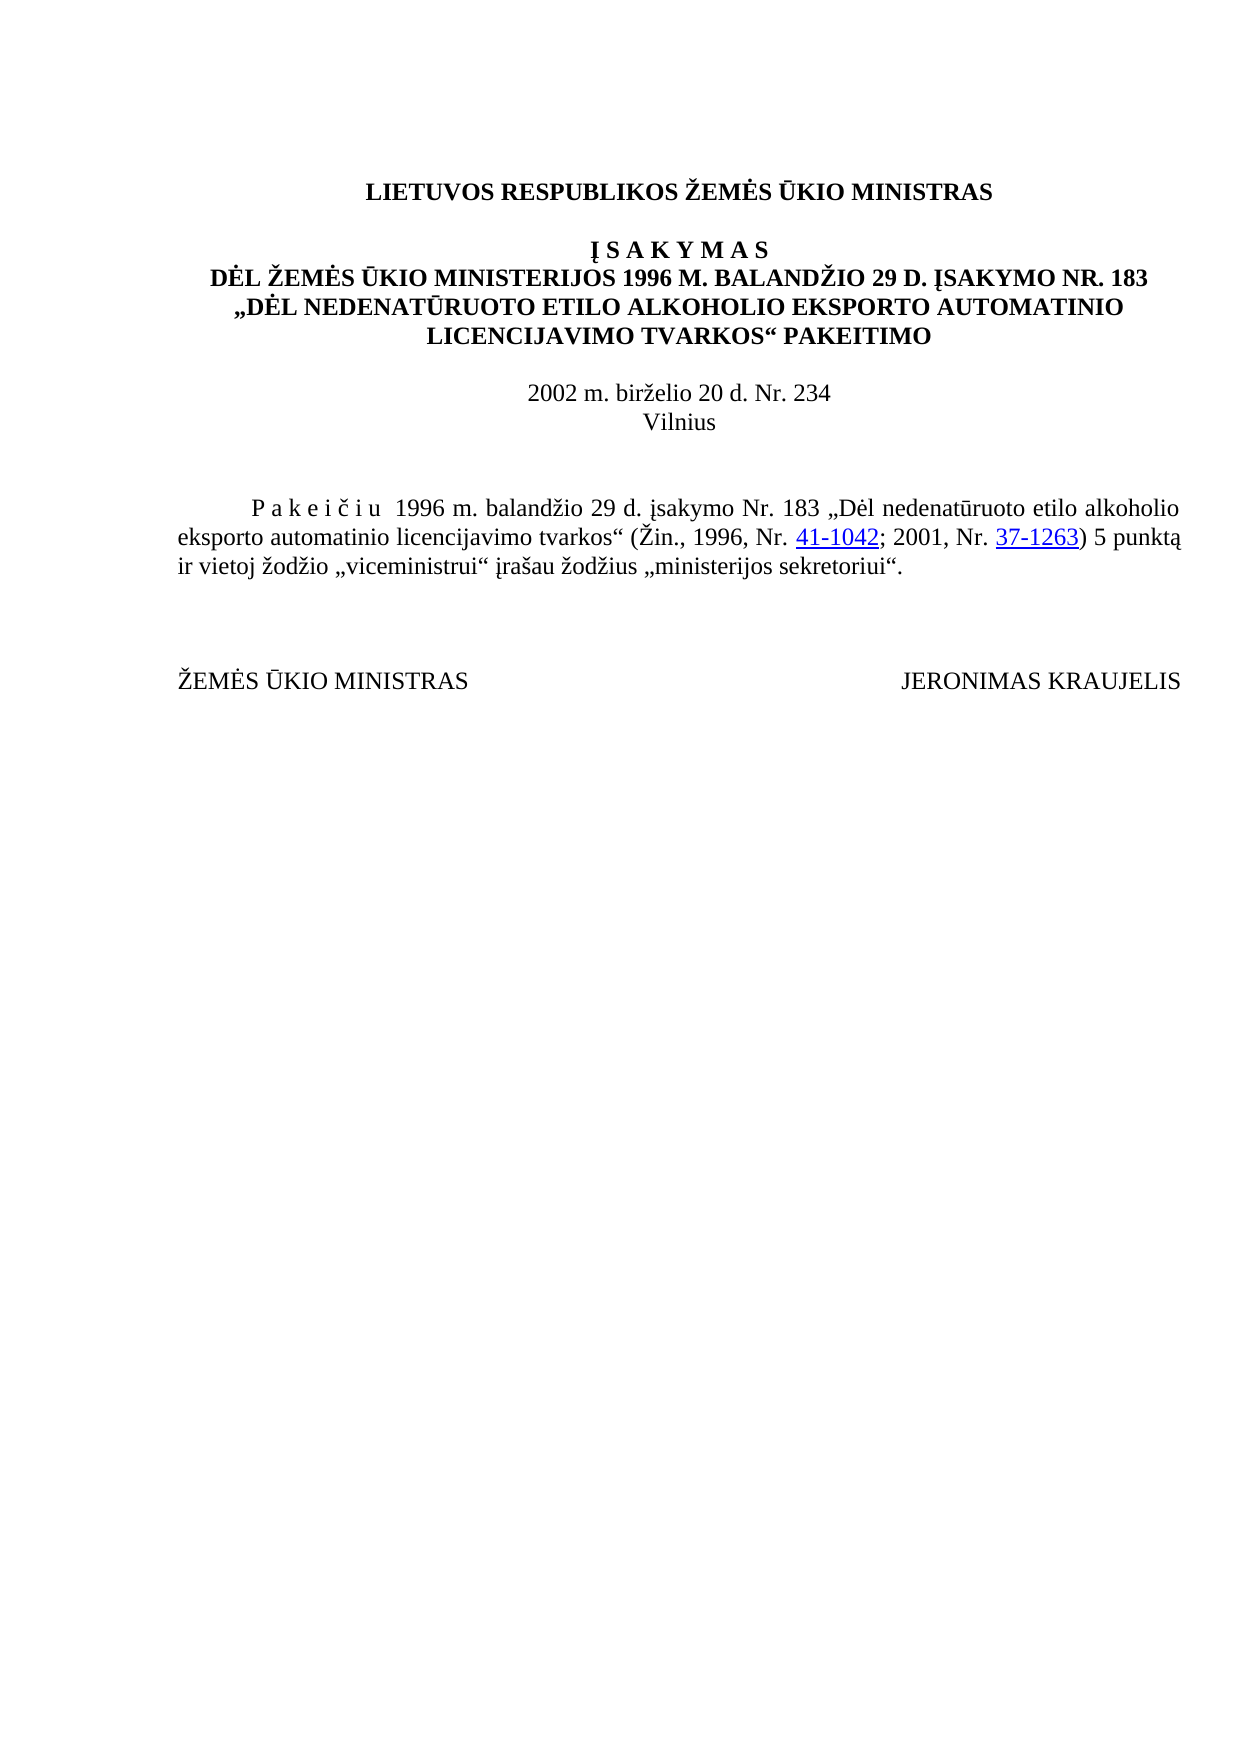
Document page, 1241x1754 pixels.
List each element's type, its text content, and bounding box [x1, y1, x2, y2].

text 2002 m. birželio 20 d. Nr. 234 [177, 378, 1181, 407]
text Pakeičiu 1996 m. balandžio 29 d. įsakymo Nr. 183 „Dėl nedenatūruoto etilo alkoholio eksporto automatinio licencijavimo tvarkos“ (Žin., 1996, Nr. 41-1042; 2001, Nr. 37-1263) 5 punktą ir vietoj žodžio „viceministrui“ įrašau žodžius „ministerijos sekretoriui“. [177, 493, 1181, 580]
text Vilnius [177, 407, 1181, 436]
text LIETUVOS RESPUBLIKOS ŽEMĖS ŪKIO MINISTRAS [177, 177, 1181, 206]
text ŽEMĖS ŪKIO MINISTRAS JERONIMAS KRAUJELIS [177, 666, 1181, 695]
text DĖL ŽEMĖS ŪKIO MINISTERIJOS 1996 M. BALANDŽIO 29 D. ĮSAKYMO NR. 183 „DĖL NEDENATŪRUOTO ETILO ALKOHOLIO EKSPORTO AUTOMATINIO LICENCIJAVIMO TVARKOS“ PAKEITIMO [177, 263, 1181, 350]
text Į S A K Y M A S [177, 235, 1181, 263]
